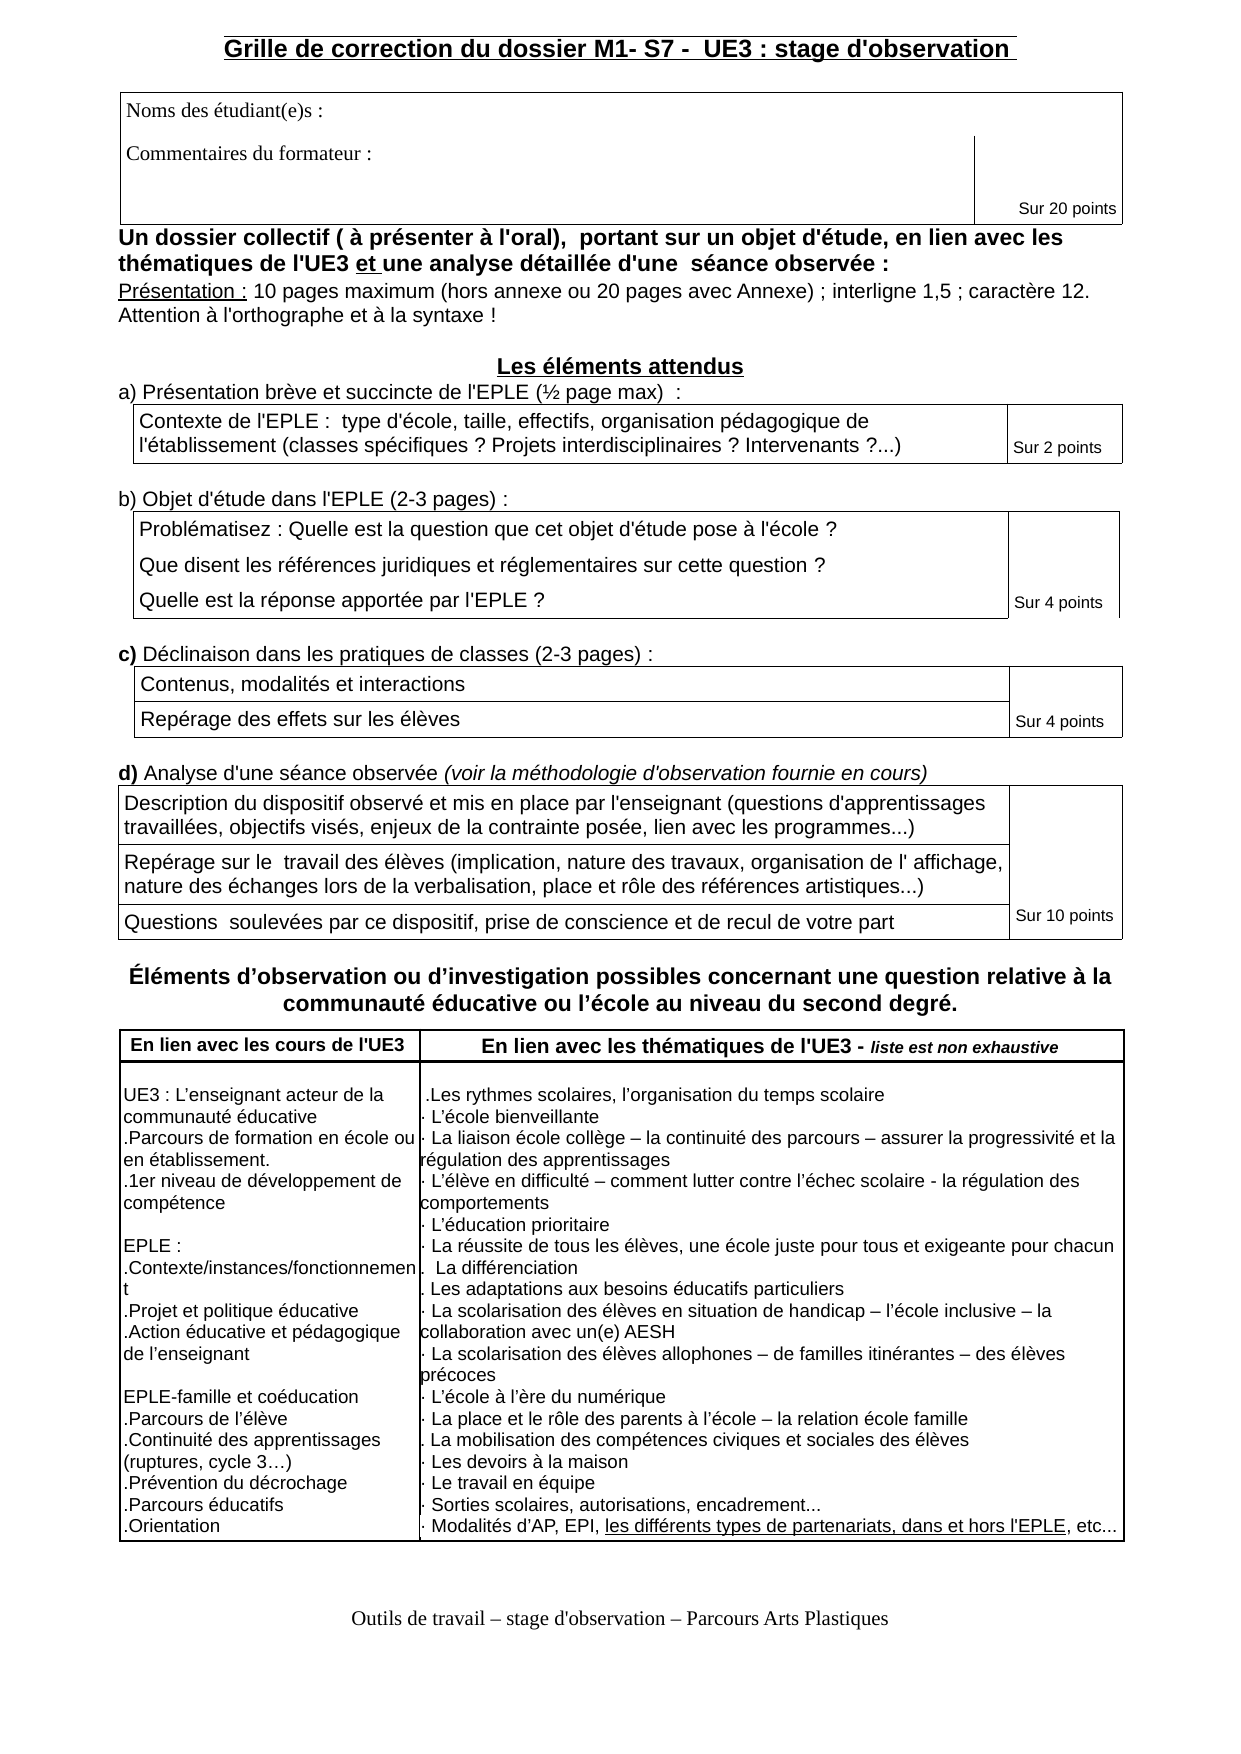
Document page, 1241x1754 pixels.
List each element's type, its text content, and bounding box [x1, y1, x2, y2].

text Présentation : 10 pages maximum (hors annexe ou 20 pages avec Annexe) ; interligne 1,5 ; caractère 12. [118, 277, 1122, 303]
text Éléments d’observation ou d’investigation possibles concernant une question relative à la communauté éducative ou l’école au niveau du second degré. [118, 963, 1122, 1016]
text Les éléments attendus [118, 353, 1122, 379]
table_header En lien avec les thématiques de l'UE3 - liste est non exhaustive [421, 1031, 1123, 1060]
table_header Problématisez : Quelle est la question que cet objet d'étude pose à l'école ? [134, 512, 1008, 547]
text d) Analyse d'une séance observée (voir la méthodologie d'observation fournie en cours) [118, 761, 1122, 785]
table_cell Sur 20 points [975, 136, 1122, 224]
text Un dossier collectif ( à présenter à l'oral), portant sur un objet d'étude, en lien avec les thématiques de l'UE3 et une analyse détaillée d'une séance observée : [118, 224, 1122, 277]
table_header Contenus, modalités et interactions [135, 667, 1009, 701]
table_header Description du dispositif observé et mis en place par l'enseignant (questions d'apprentissages travaillées, objectifs visés, enjeux de la contrainte posée, lien avec les programmes...) [119, 786, 1009, 844]
text Attention à l'orthographe et à la syntaxe ! [118, 303, 1122, 327]
table_cell Repérage sur le travail des élèves (implication, nature des travaux, organisation de l' affichage, nature des échanges lors de la verbalisation, place et rôle des références artistiques...) [119, 845, 1009, 904]
table_cell UE3 : L’enseignant acteur de la communauté éducative .Parcours de formation en école ou en établissement. .1er niveau de développement de compétence EPLE : .Contexte/instances/fonctionnement .Projet et politique éducative .Action éducative et pédagogique de l’enseignant EPLE-famille et coéducation .Parcours de l’élève .Continuité des apprentissages (ruptures, cycle 3…) .Prévention du décrochage .Parcours éducatifs .Orientation [121, 1063, 419, 1540]
table_cell .Les rythmes scolaires, l’organisation du temps scolaire · L’école bienveillante · La liaison école collège – la continuité des parcours – assurer la progressivité et la régulation des apprentissages · L’élève en difficulté – comment lutter contre l’échec scolaire - la régulation des comportements · L’éducation prioritaire · La réussite de tous les élèves, une école juste pour tous et exigeante pour chacun . La différenciation . Les adaptations aux besoins éducatifs particuliers · La scolarisation des élèves en situation de handicap – l’école inclusive – la collaboration avec un(e) AESH · La scolarisation des élèves allophones – de familles itinérantes – des élèves précoces · L’école à l’ère du numérique · La place et le rôle des parents à l’école – la relation école famille . La mobilisation des compétences civiques et sociales des élèves · Les devoirs à la maison · Le travail en équipe · Sorties scolaires, autorisations, encadrement... · Modalités d’AP, EPI, les différents types de partenariats, dans et hors l'EPLE, etc... [421, 1063, 1123, 1540]
table_cell Questions soulevées par ce dispositif, prise de conscience et de recul de votre part [119, 905, 1009, 939]
table_cell Repérage des effets sur les élèves [135, 702, 1009, 737]
subtitle Grille de correction du dossier M1- S7 - UE3 : stage d'observation [118, 34, 1122, 63]
table_header Sur 4 points [1010, 667, 1122, 737]
table_header En lien avec les cours de l'UE3 [121, 1031, 419, 1060]
table_cell Commentaires du formateur : [121, 136, 974, 224]
table_cell Quelle est la réponse apportée par l'EPLE ? [134, 582, 1008, 618]
text b) Objet d'étude dans l'EPLE (2-3 pages) : [118, 487, 1122, 511]
text c) Déclinaison dans les pratiques de classes (2-3 pages) : [118, 642, 1122, 666]
table_cell Que disent les références juridiques et réglementaires sur cette question ? [134, 547, 1008, 582]
table_header Sur 10 points [1010, 786, 1122, 939]
table_header Noms des étudiant(e)s : [121, 93, 1122, 136]
table_header Sur 4 points [1009, 512, 1119, 618]
text a) Présentation brève et succincte de l'EPLE (½ page max) : [118, 379, 1122, 403]
table_header Sur 2 points [1008, 405, 1122, 463]
table_header Contexte de l'EPLE : type d'école, taille, effectifs, organisation pédagogique de l'établissement (classes spécifiques ? Projets interdisciplinaires ? Intervenants ?...) [134, 405, 1007, 463]
